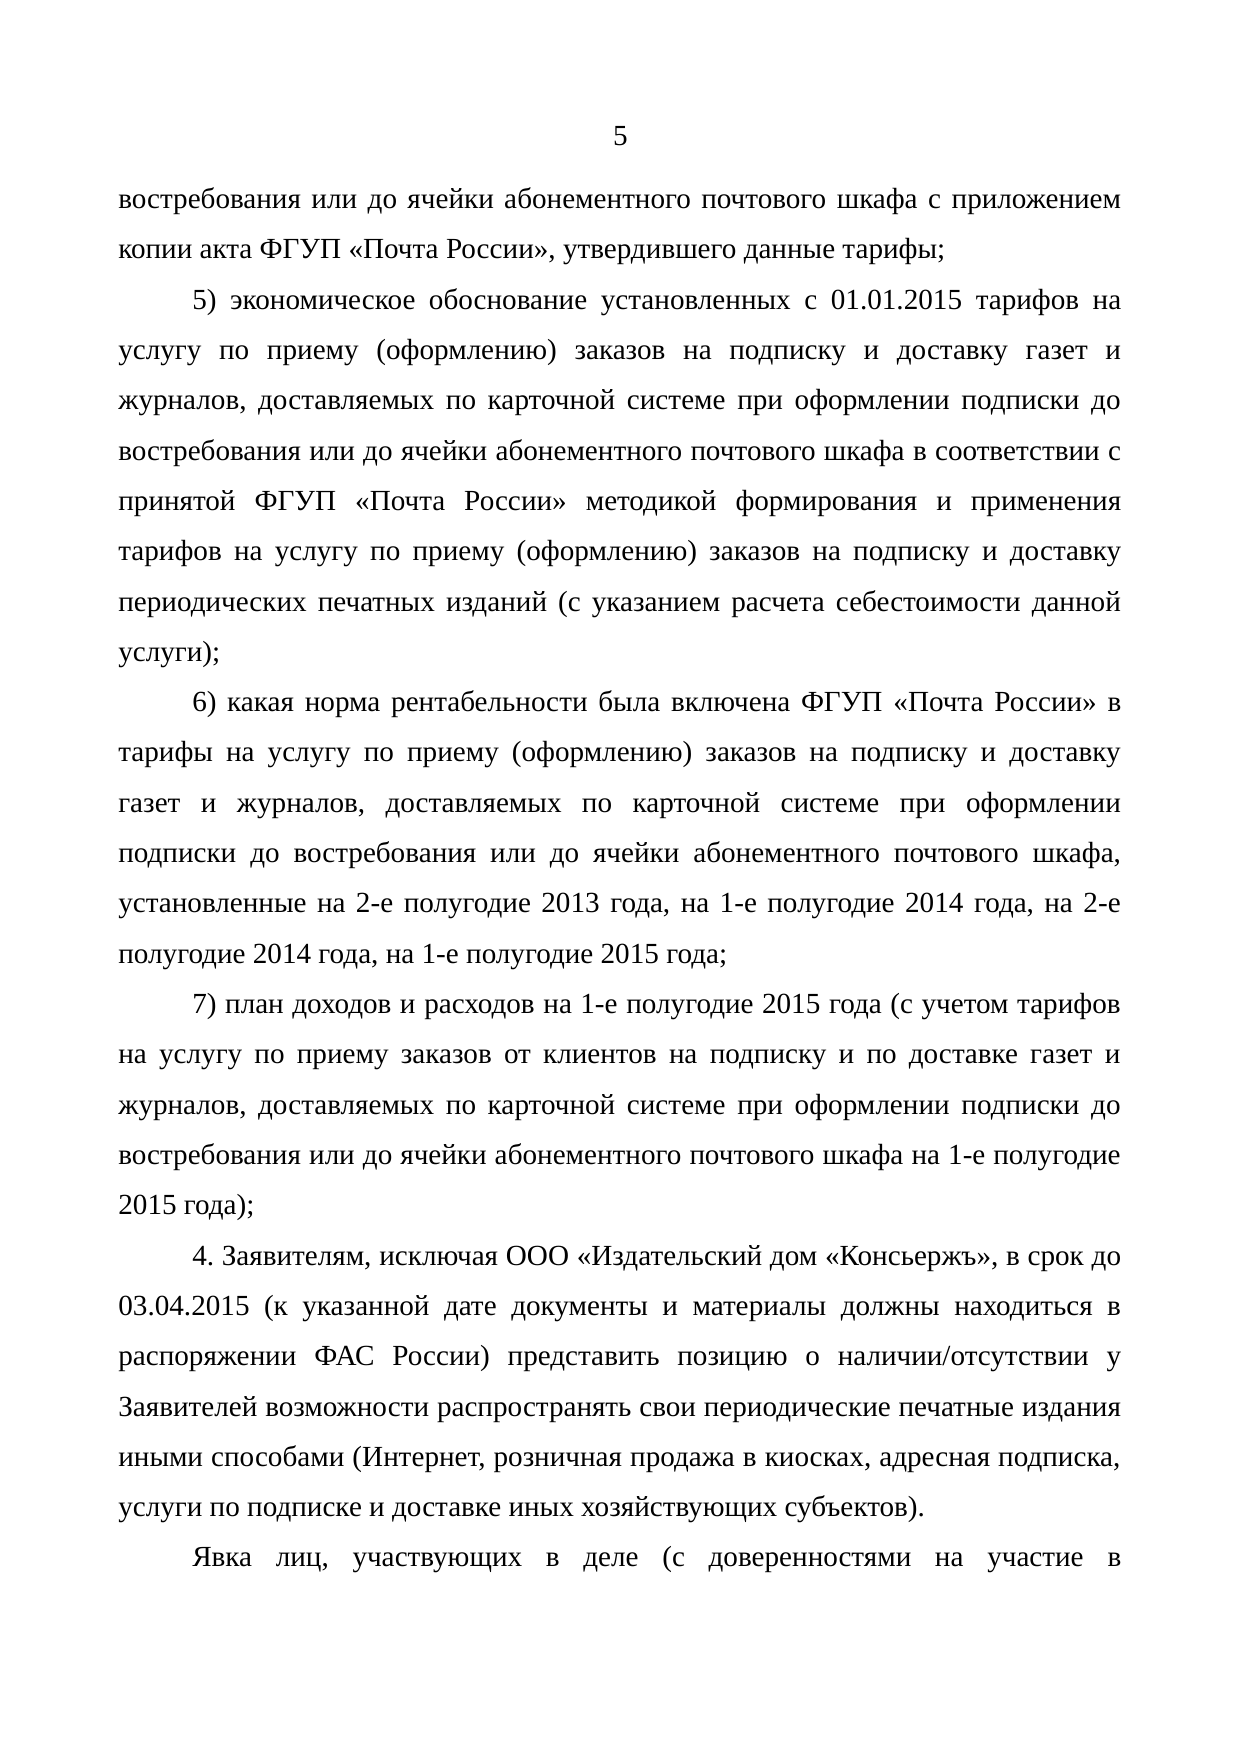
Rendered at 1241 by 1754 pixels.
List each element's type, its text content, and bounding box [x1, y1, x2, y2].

text 4. Заявителям, исключая ООО «Издательский дом «Консьержъ», в срок до 03.04.2015 (к указанной дате документы и материалы должны находиться в распоряжении ФАС России) представить позицию о наличии/отсутствии у Заявителей возможности распространять свои периодические печатные издания иными способами (Интернет, розничная продажа в киосках, адресная подписка, услуги по подписке и доставке иных хозяйствующих субъектов). [118, 1238, 1122, 1523]
text Явка лиц, участвующих в деле (с доверенностями на участие в [118, 1539, 1122, 1573]
text востребования или до ячейки абонементного почтового шкафа с приложением копии акта ФГУП «Почта России», утвердившего данные тарифы; [118, 181, 1122, 265]
text 5) экономическое обоснование установленных с 01.01.2015 тарифов на услугу по приему (оформлению) заказов на подписку и доставку газет и журналов, доставляемых по карточной системе при оформлении подписки до востребования или до ячейки абонементного почтового шкафа в соответствии с принятой ФГУП «Почта России» методикой формирования и применения тарифов на услугу по приему (оформлению) заказов на подписку и доставку периодических печатных изданий (с указанием расчета себестоимости данной услуги); [118, 282, 1122, 667]
text 7) план доходов и расходов на 1-е полугодие 2015 года (с учетом тарифов на услугу по приему заказов от клиентов на подписку и по доставке газет и журналов, доставляемых по карточной системе при оформлении подписки до востребования или до ячейки абонементного почтового шкафа на 1-е полугодие 2015 года); [118, 986, 1122, 1221]
text 6) какая норма рентабельности была включена ФГУП «Почта России» в тарифы на услугу по приему (оформлению) заказов на подписку и доставку газет и журналов, доставляемых по карточной системе при оформлении подписки до востребования или до ячейки абонементного почтового шкафа, установленные на 2-е полугодие 2013 года, на 1-е полугодие 2014 года, на 2-е полугодие 2014 года, на 1-е полугодие 2015 года; [118, 684, 1122, 969]
